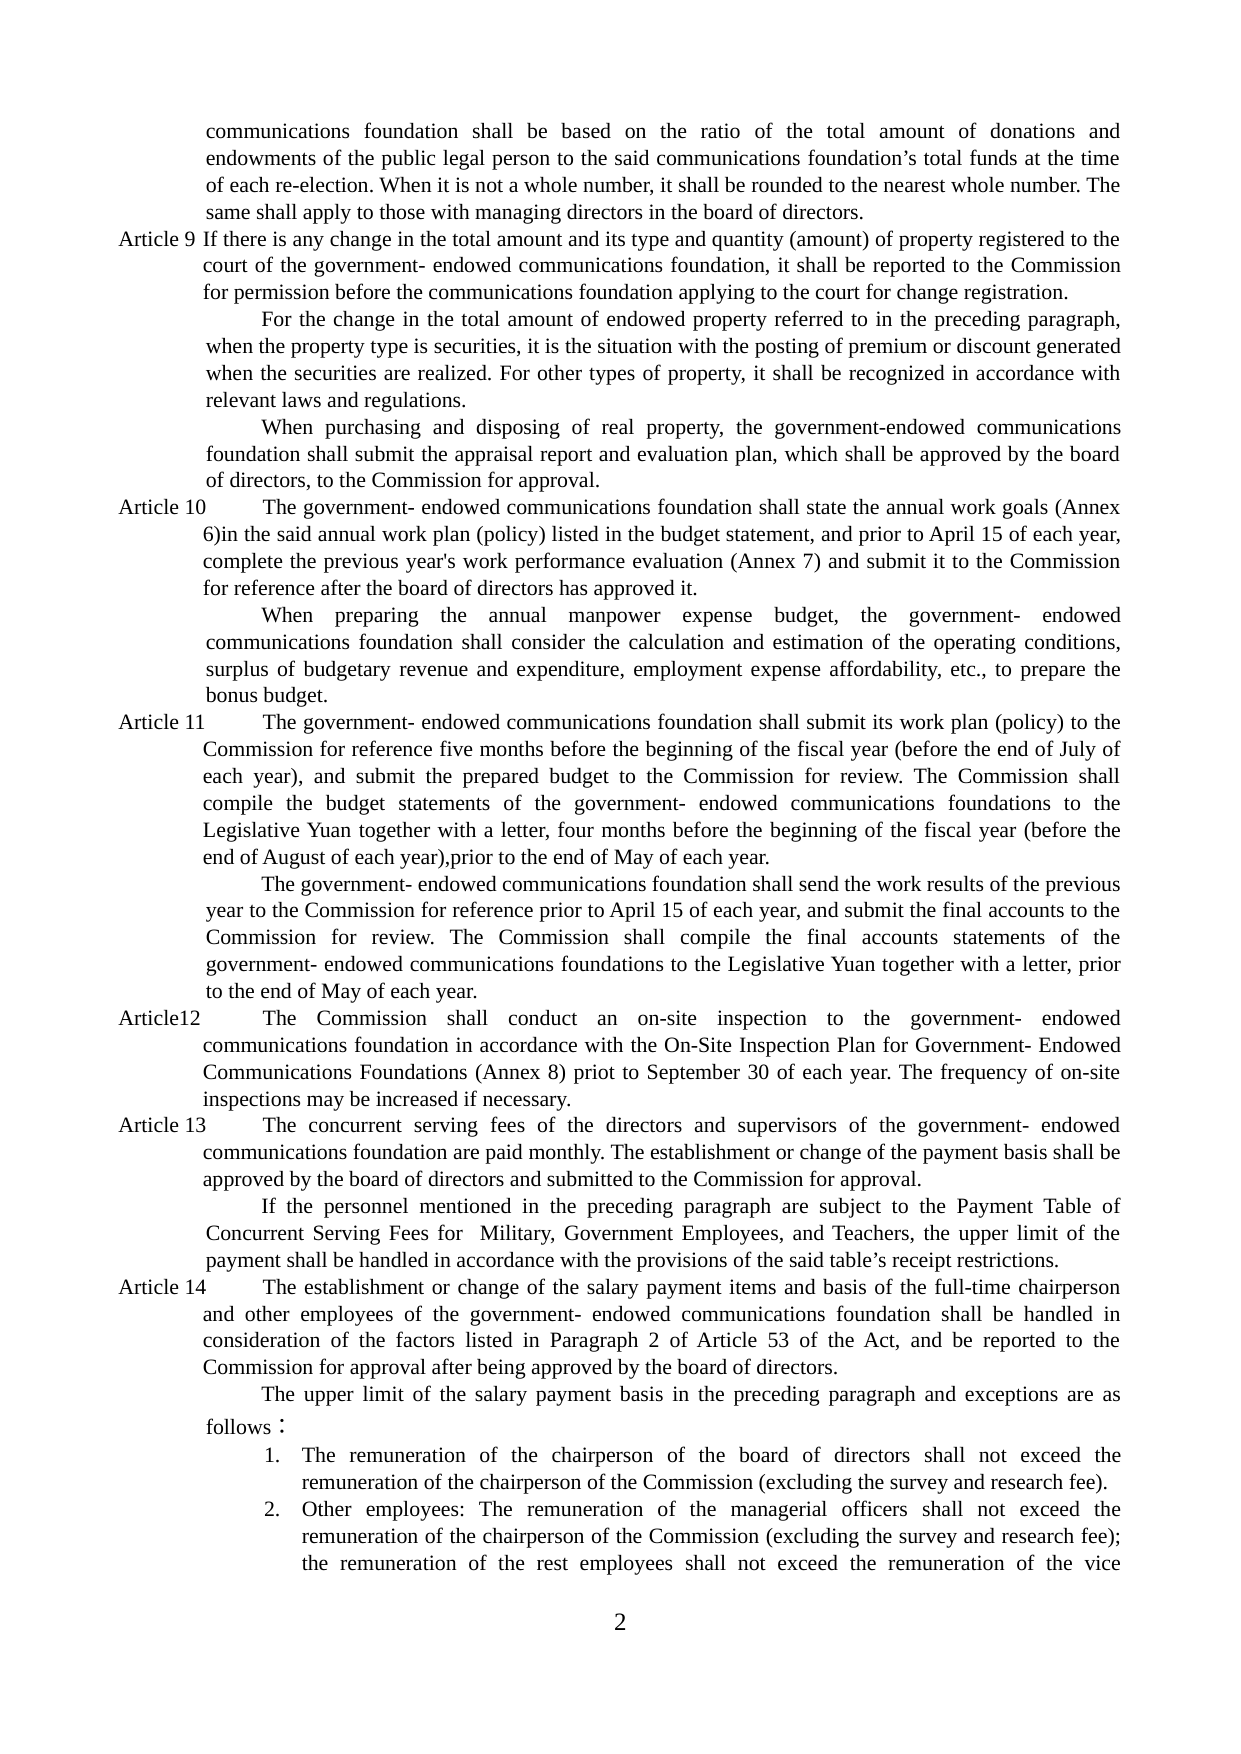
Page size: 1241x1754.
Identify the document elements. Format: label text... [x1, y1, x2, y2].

text If the personnel mentioned in the preceding paragraph are subject to the Payment Table of Concurrent Serving Fees for Military, Government Employees, and Teachers, the upper limit of the payment shall be handled in accordance with the provisions of the said table’s receipt restrictions. [206, 1193, 1122, 1272]
text 1. The remuneration of the chairperson of the board of directors shall not exceed the remuneration of the chairperson of the Commission (excluding the survey and research fee). [264, 1442, 1122, 1494]
text Article 14 The establishment or change of the salary payment items and basis of the full-time chairperson and other employees of the government- endowed communications foundation shall be handled in consideration of the factors listed in Paragraph 2 of Article 53 of the Act, and be reported to the Commission for approval after being approved by the board of directors. [118, 1274, 1122, 1379]
text communications foundation shall be based on the ratio of the total amount of donations and endowments of the public legal person to the said communications foundation’s total funds at the time of each re-election. When it is not a whole number, it shall be rounded to the nearest whole number. The same shall apply to those with managing directors in the board of directors. [206, 118, 1122, 224]
text When purchasing and disposing of real property, the government-endowed communications foundation shall submit the appraisal report and evaluation plan, which shall be approved by the board of directors, to the Commission for approval. [206, 414, 1122, 493]
text For the change in the total amount of endowed property referred to in the preceding paragraph, when the property type is securities, it is the situation with the posting of premium or discount generated when the securities are realized. For other types of property, it shall be recognized in accordance with relevant laws and regulations. [206, 306, 1122, 412]
text Article 11 The government- endowed communications foundation shall submit its work plan (policy) to the Commission for reference five months before the beginning of the fiscal year (before the end of July of each year), and submit the prepared budget to the Commission for review. The Commission shall compile the budget statements of the government- endowed communications foundations to the Legislative Yuan together with a letter, four months before the beginning of the fiscal year (before the end of August of each year),prior to the end of May of each year. [118, 709, 1122, 869]
text Article12 The Commission shall conduct an on-site inspection to the government- endowed communications foundation in accordance with the On-Site Inspection Plan for Government- Endowed Communications Foundations (Annex 8) priot to September 30 of each year. The frequency of on-site inspections may be increased if necessary. [118, 1005, 1122, 1111]
text The upper limit of the salary payment basis in the preceding paragraph and exceptions are as follows： [206, 1381, 1122, 1440]
text Article 9 If there is any change in the total amount and its type and quantity (amount) of property registered to the court of the government- endowed communications foundation, it shall be reported to the Commission for permission before the communications foundation applying to the court for change registration. [118, 226, 1122, 304]
text 2. Other employees: The remuneration of the managerial officers shall not exceed the remuneration of the chairperson of the Commission (excluding the survey and research fee); the remuneration of the rest employees shall not exceed the remuneration of the vice [264, 1496, 1122, 1575]
text When preparing the annual manpower expense budget, the government- endowed communications foundation shall consider the calculation and estimation of the operating conditions, surplus of budgetary revenue and expenditure, employment expense affordability, etc., to prepare the bonus budget. [206, 602, 1122, 708]
text Article 13 The concurrent serving fees of the directors and supervisors of the government- endowed communications foundation are paid monthly. The establishment or change of the payment basis shall be approved by the board of directors and submitted to the Commission for approval. [118, 1112, 1122, 1191]
text The government- endowed communications foundation shall send the work results of the previous year to the Commission for reference prior to April 15 of each year, and submit the final accounts to the Commission for review. The Commission shall compile the final accounts statements of the government- endowed communications foundations to the Legislative Yuan together with a letter, prior to the end of May of each year. [206, 871, 1122, 1003]
text Article 10 The government- endowed communications foundation shall state the annual work goals (Annex 6)in the said annual work plan (policy) listed in the budget statement, and prior to April 15 of each year, complete the previous year's work performance evaluation (Annex 7) and submit it to the Commission for reference after the board of directors has approved it. [118, 494, 1122, 600]
